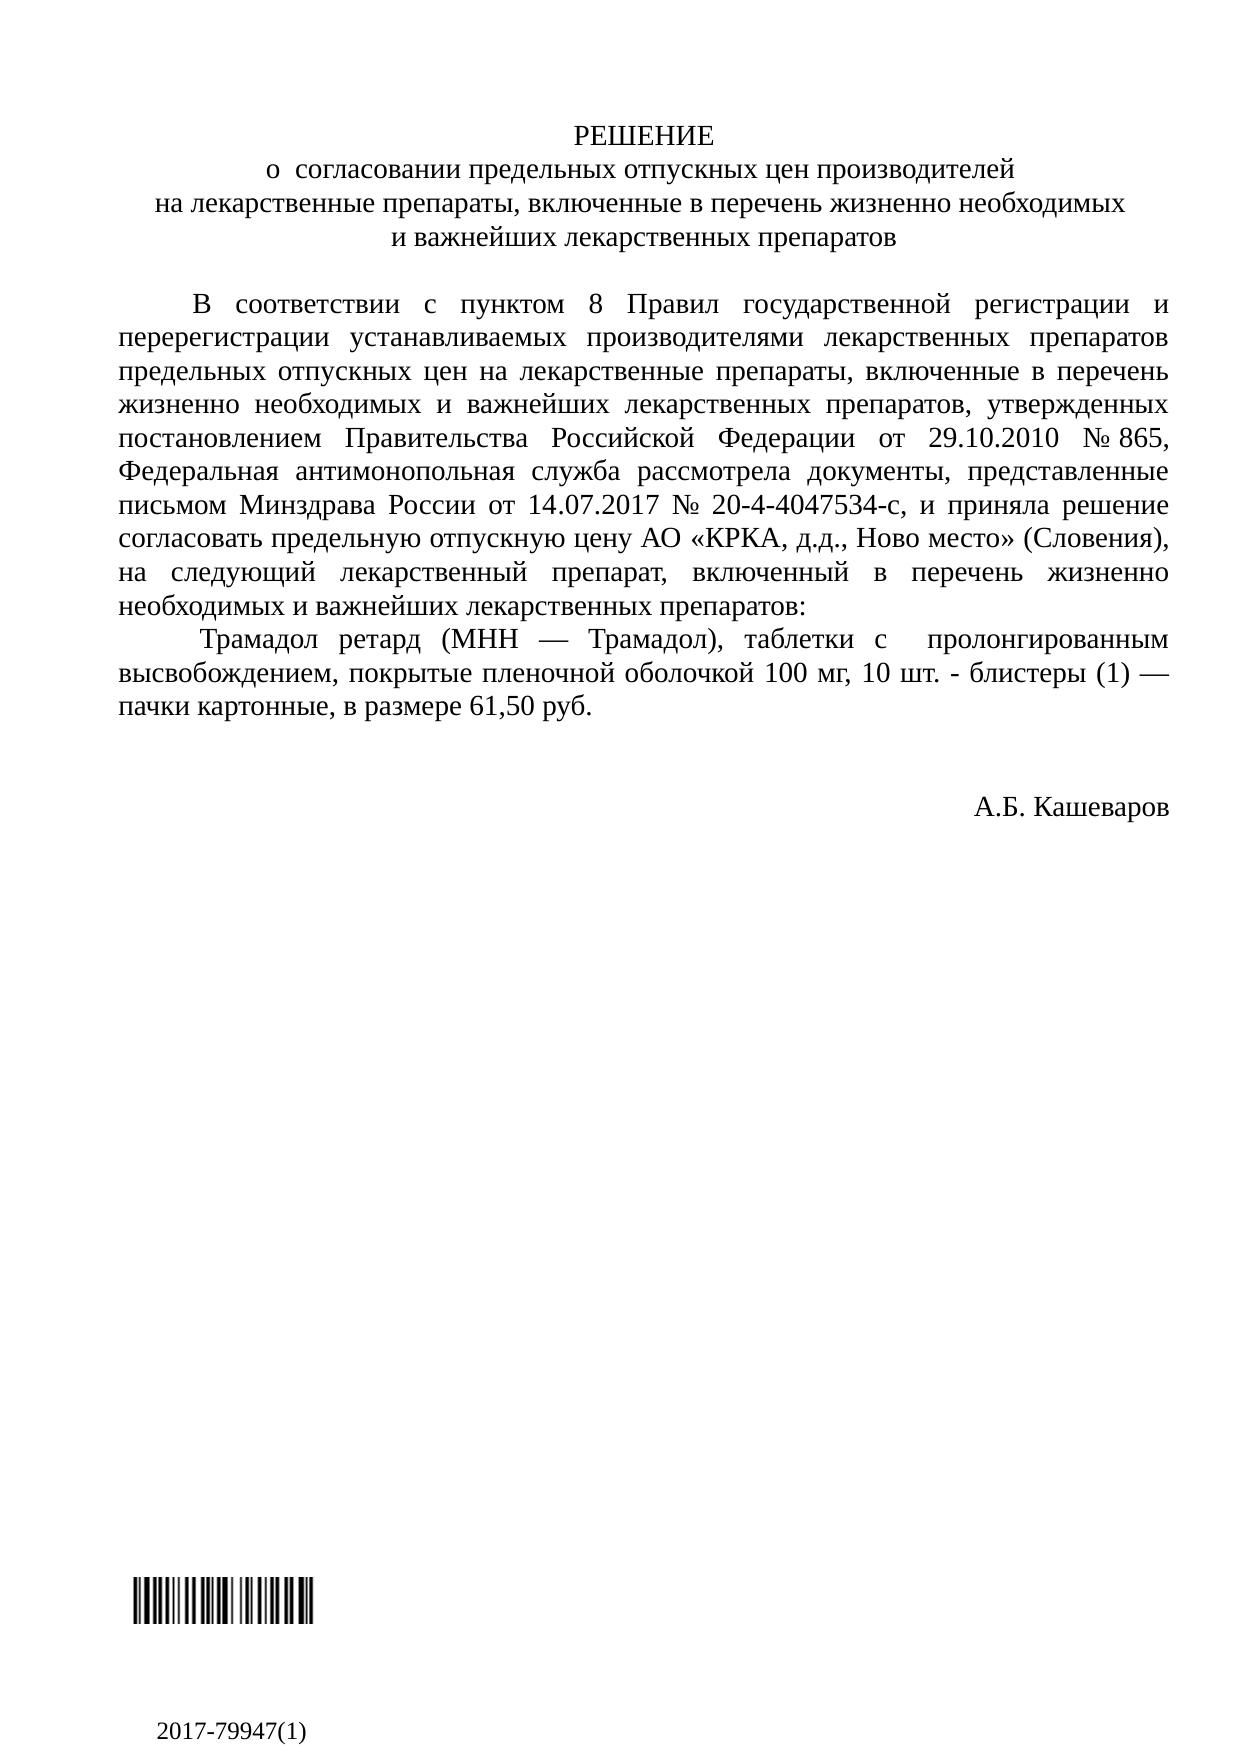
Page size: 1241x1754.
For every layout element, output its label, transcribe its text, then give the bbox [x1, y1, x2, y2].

text и важнейших лекарственных препаратов [118, 219, 1170, 252]
text А.Б. Кашеваров [118, 789, 1170, 822]
text на лекарственные препараты, включенные в перечень жизненно необходимых [118, 185, 1170, 219]
text о согласовании предельных отпускных цен производителей [118, 152, 1170, 185]
text В соответствии с пунктом 8 Правил государственной регистрации и перерегистрации устанавливаемых производителями лекарственных препаратов предельных отпускных цен на лекарственные препараты, включенные в перечень жизненно необходимых и важнейших лекарственных препаратов, утвержденных постановлением Правительства Российской Федерации от 29.10.2010 № 865, Федеральная антимонопольная служба рассмотрела документы, представленные письмом Минздрава России от 14.07.2017 № 20-4-4047534-с, и приняла решение согласовать предельную отпускную цену АО «КРКА, д.д., Ново место» (Словения), на следующий лекарственный препарат, включенный в перечень жизненно необходимых и важнейших лекарственных препаратов: [118, 286, 1170, 621]
picture [118, 1577, 331, 1624]
text Трамадол ретард (МНН — Трамадол), таблетки с пролонгированным высвобождением, покрытые пленочной оболочкой 100 мг, 10 шт. - блистеры (1) — пачки картонные, в размере 61,50 руб. [118, 621, 1170, 722]
text РЕШЕНИЕ [118, 118, 1170, 152]
